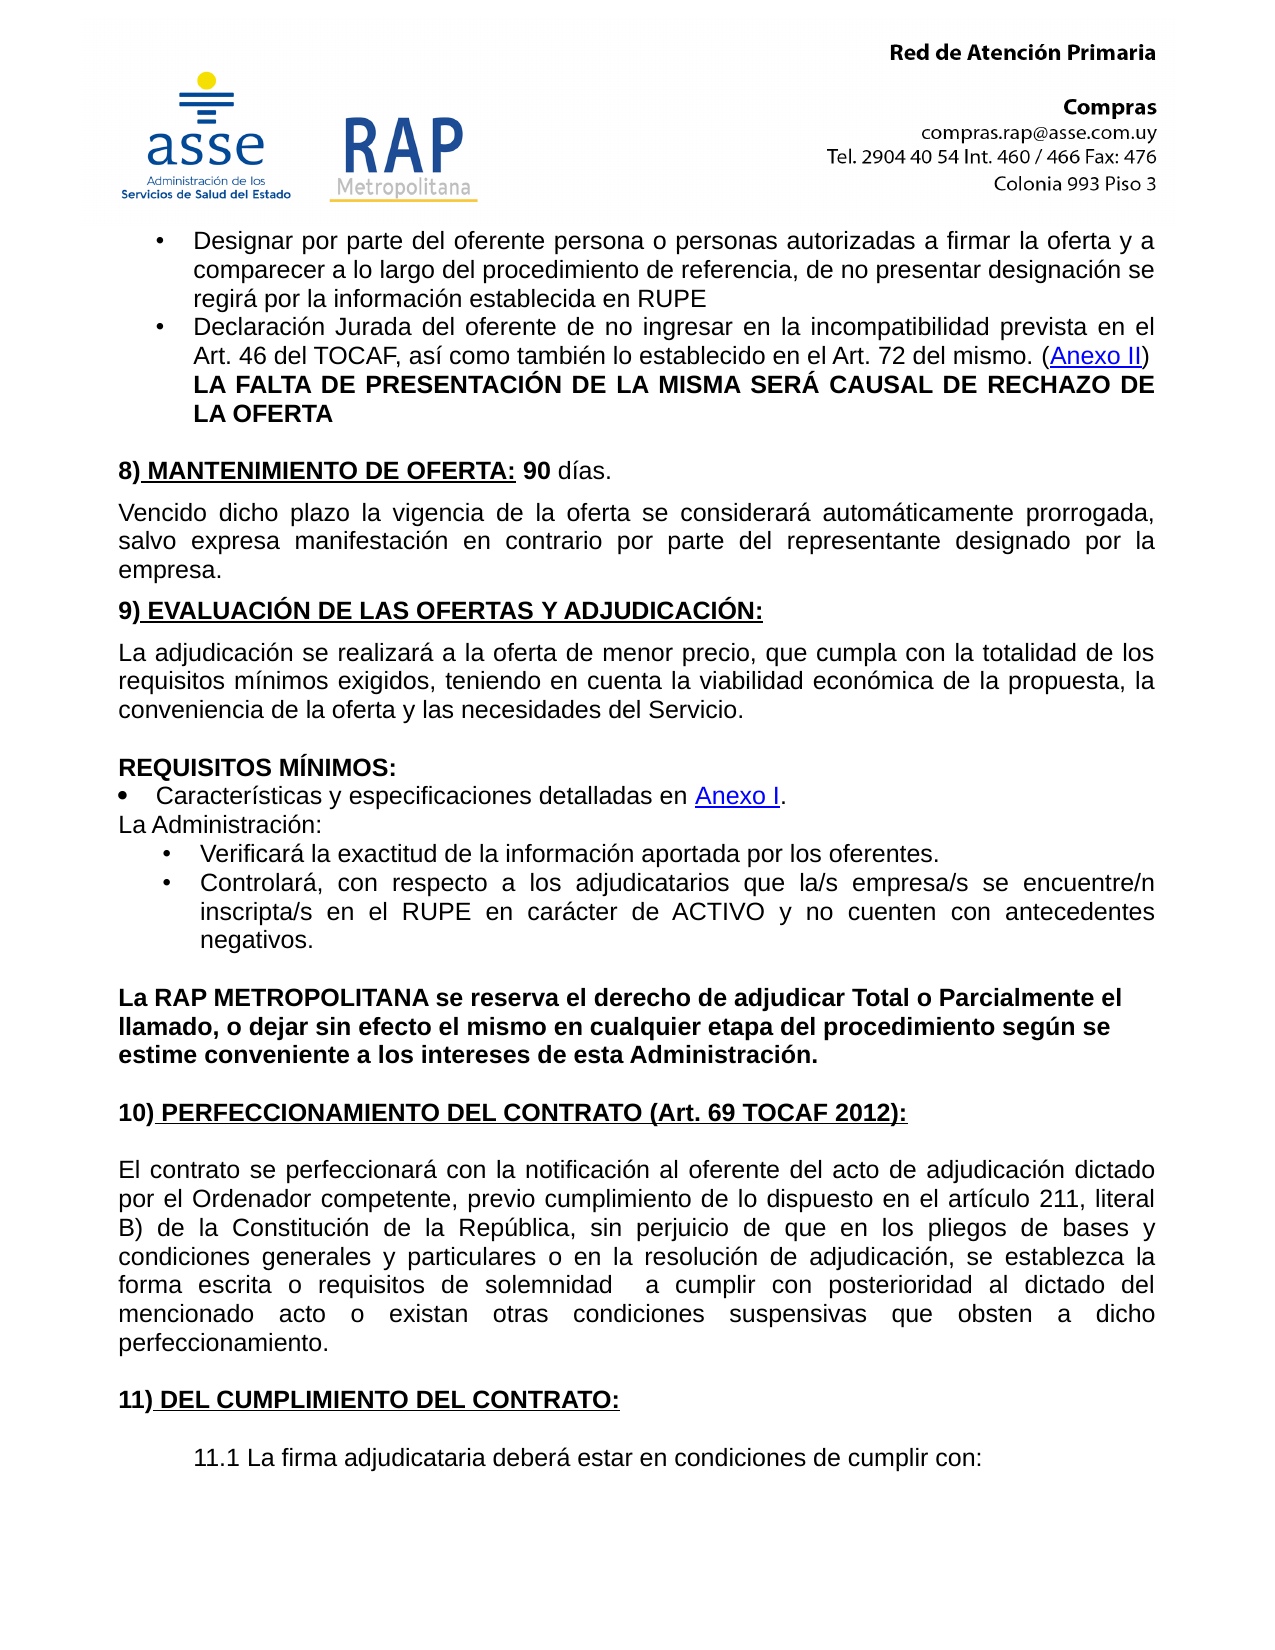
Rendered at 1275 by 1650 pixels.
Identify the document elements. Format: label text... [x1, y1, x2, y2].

text La RAP METROPOLITANA se reserva el derecho de adjudicar Total o Parcialmente el llamado, o dejar sin efecto el mismo en cualquier etapa del procedimiento según se estime conveniente a los intereses de esta Administración. [118, 983, 1157, 1069]
text Vencido dicho plazo la vigencia de la oferta se considerará automáticamente prorrogada, salvo expresa manifestación en contrario por parte del representante designado por la empresa. [118, 497, 1157, 584]
list LA FALTA DE PRESENTACIÓN DE LA MISMA SERÁ CAUSAL DE RECHAZO DE LA OFERTA [156, 370, 1157, 427]
text La Administración: [118, 810, 1157, 839]
text 11) DEL CUMPLIMIENTO DEL CONTRATO: [118, 1385, 1157, 1414]
picture [82, 17, 1177, 226]
list Declaración Jurada del oferente de no ingresar en la incompatibilidad prevista en el Art. 46 del TOCAF, así como también lo establecido en el Art. 72 del mismo. (Anexo II) [156, 312, 1157, 370]
list 11.1 La firma adjudicataria deberá estar en condiciones de cumplir con: [156, 1443, 1157, 1472]
text 8) MANTENIMIENTO DE OFERTA: 90 días. [118, 456, 1157, 485]
list Verificará la exactitud de la información aportada por los oferentes. [162, 839, 1157, 868]
list Controlará, con respecto a los adjudicatarios que la/s empresa/s se encuentre/n inscripta/s en el RUPE en carácter de ACTIVO y no cuenten con antecedentes negativos. [162, 868, 1157, 954]
text 10) PERFECCIONAMIENTO DEL CONTRATO (Art. 69 TOCAF 2012): [118, 1098, 1157, 1127]
text 9) EVALUACIÓN DE LAS OFERTAS Y ADJUDICACIÓN: [118, 596, 1157, 625]
list Designar por parte del oferente persona o personas autorizadas a firmar la oferta y a comparecer a lo largo del procedimiento de referencia, de no presentar designación se regirá por la información establecida en RUPE [156, 226, 1157, 312]
text REQUISITOS MÍNIMOS: [118, 752, 1157, 781]
list Características y especificaciones detalladas en Anexo I. [118, 781, 1157, 810]
text La adjudicación se realizará a la oferta de menor precio, que cumpla con la totalidad de los requisitos mínimos exigidos, teniendo en cuenta la viabilidad económica de la propuesta, la conveniencia de la oferta y las necesidades del Servicio. [118, 637, 1157, 724]
text El contrato se perfeccionará con la notificación al oferente del acto de adjudicación dictado por el Ordenador competente, previo cumplimiento de lo dispuesto en el artículo 211, literal B) de la Constitución de la República, sin perjuicio de que en los pliegos de bases y condiciones generales y particulares o en la resolución de adjudicación, se establezca la forma escrita o requisitos de solemnidad a cumplir con posterioridad al dictado del mencionado acto o existan otras condiciones suspensivas que obsten a dicho perfeccionamiento. [118, 1155, 1157, 1357]
